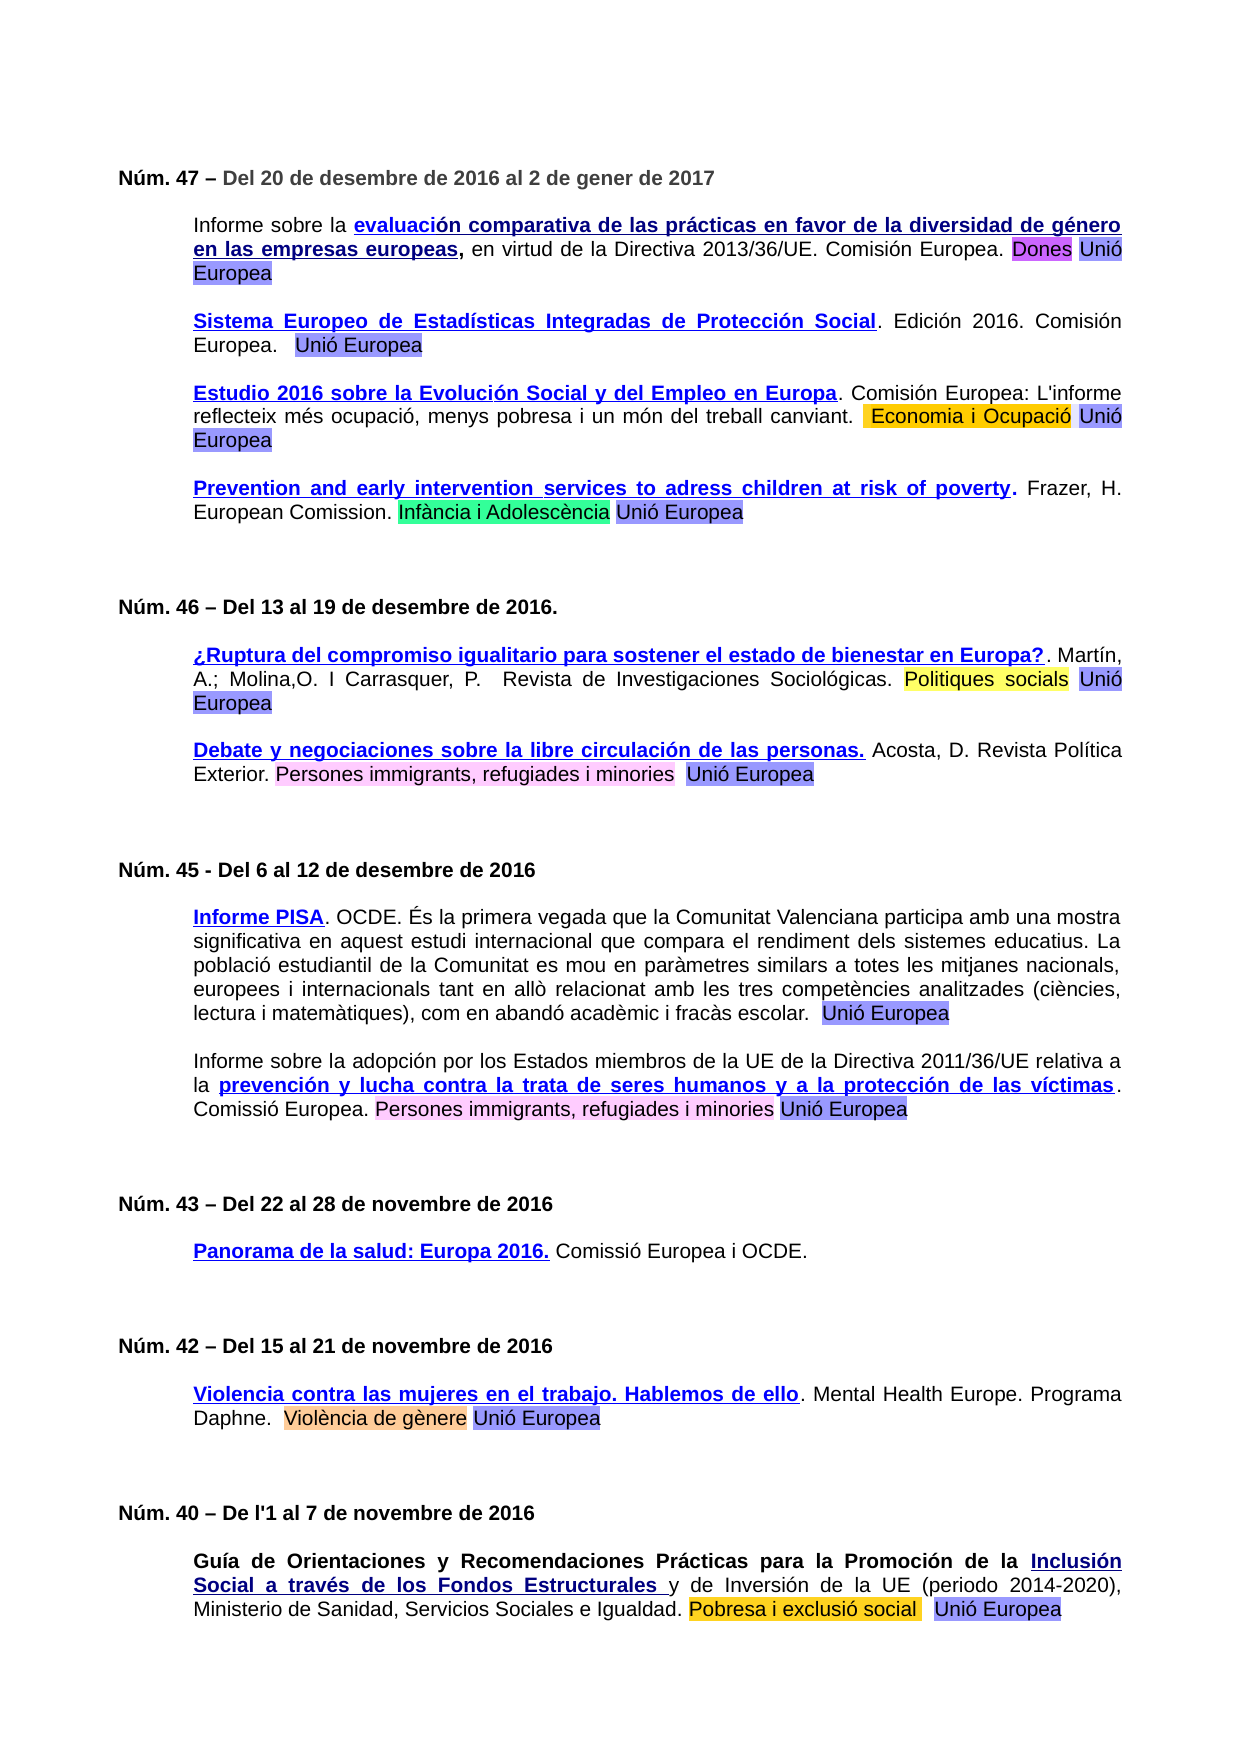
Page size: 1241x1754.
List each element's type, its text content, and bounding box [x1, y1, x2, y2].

text Núm. 40 – De l'1 al 7 de novembre de 2016 [118, 1501, 1122, 1525]
list Informe sobre la adopción por los Estados miembros de la UE de la Directiva 2011/36/UE relativa a la prevención y lucha contra la trata de seres humanos y a la protección de las víctimas. Comissió Europea. Persones immigrants, refugiades i minories Unió Europea [156, 1048, 1122, 1120]
text Núm. 42 – Del 15 al 21 de novembre de 2016 [118, 1334, 1122, 1358]
list Guía de Orientaciones y Recomendaciones Prácticas para la Promoción de la Inclusión Social a través de los Fondos Estructurales y de Inversión de la UE (periodo 2014-2020), Ministerio de Sanidad, Servicios Sociales e Igualdad. Pobresa i exclusió social Unió Europea [156, 1549, 1122, 1621]
list Panorama de la salud: Europa 2016. Comissió Europea i OCDE. [156, 1239, 1122, 1263]
text Núm. 45 - Del 6 al 12 de desembre de 2016 [118, 857, 1122, 881]
list ¿Ruptura del compromiso igualitario para sostener el estado de bienestar en Europa?. Martín, A.; Molina,O. I Carrasquer, P. Revista de Investigaciones Sociológicas. Politiques socials Unió Europea [156, 643, 1122, 714]
list Sistema Europeo de Estadísticas Integradas de Protección Social. Edición 2016. Comisión Europea. Unió Europea [156, 309, 1122, 357]
text Núm. 47 – Del 20 de desembre de 2016 al 2 de gener de 2017 [118, 166, 1122, 190]
list Prevention and early intervention services to adress children at risk of poverty. Frazer, H. European Comission. Infància i Adolescència Unió Europea [156, 476, 1122, 524]
list Violencia contra las mujeres en el trabajo. Hablemos de ello. Mental Health Europe. Programa Daphne. Violència de gènere Unió Europea [156, 1382, 1122, 1430]
text Núm. 43 – Del 22 al 28 de novembre de 2016 [118, 1192, 1122, 1216]
text Núm. 46 – Del 13 al 19 de desembre de 2016. [118, 595, 1122, 619]
list Informe PISA. OCDE. És la primera vegada que la Comunitat Valenciana participa amb una mostra significativa en aquest estudi internacional que compara el rendiment dels sistemes educatius. La població estudiantil de la Comunitat es mou en paràmetres similars a totes les mitjanes nacionals, europees i internacionals tant en allò relacionat amb les tres competències analitzades (ciències, lectura i matemàtiques), com en abandó acadèmic i fracàs escolar. Unió Europea [156, 905, 1122, 1025]
list Debate y negociaciones sobre la libre circulación de las personas. Acosta, D. Revista Política Exterior. Persones immigrants, refugiades i minories Unió Europea [156, 738, 1122, 786]
list Estudio 2016 sobre la Evolución Social y del Empleo en Europa. Comisión Europea: L'informe reflecteix més ocupació, menys pobresa i un món del treball canviant. Economia i Ocupació Unió Europea [156, 380, 1122, 452]
list Informe sobre la evaluación comparativa de las prácticas en favor de la diversidad de género en las empresas europeas, en virtud de la Directiva 2013/36/UE. Comisión Europea. Dones Unió Europea [156, 213, 1122, 285]
